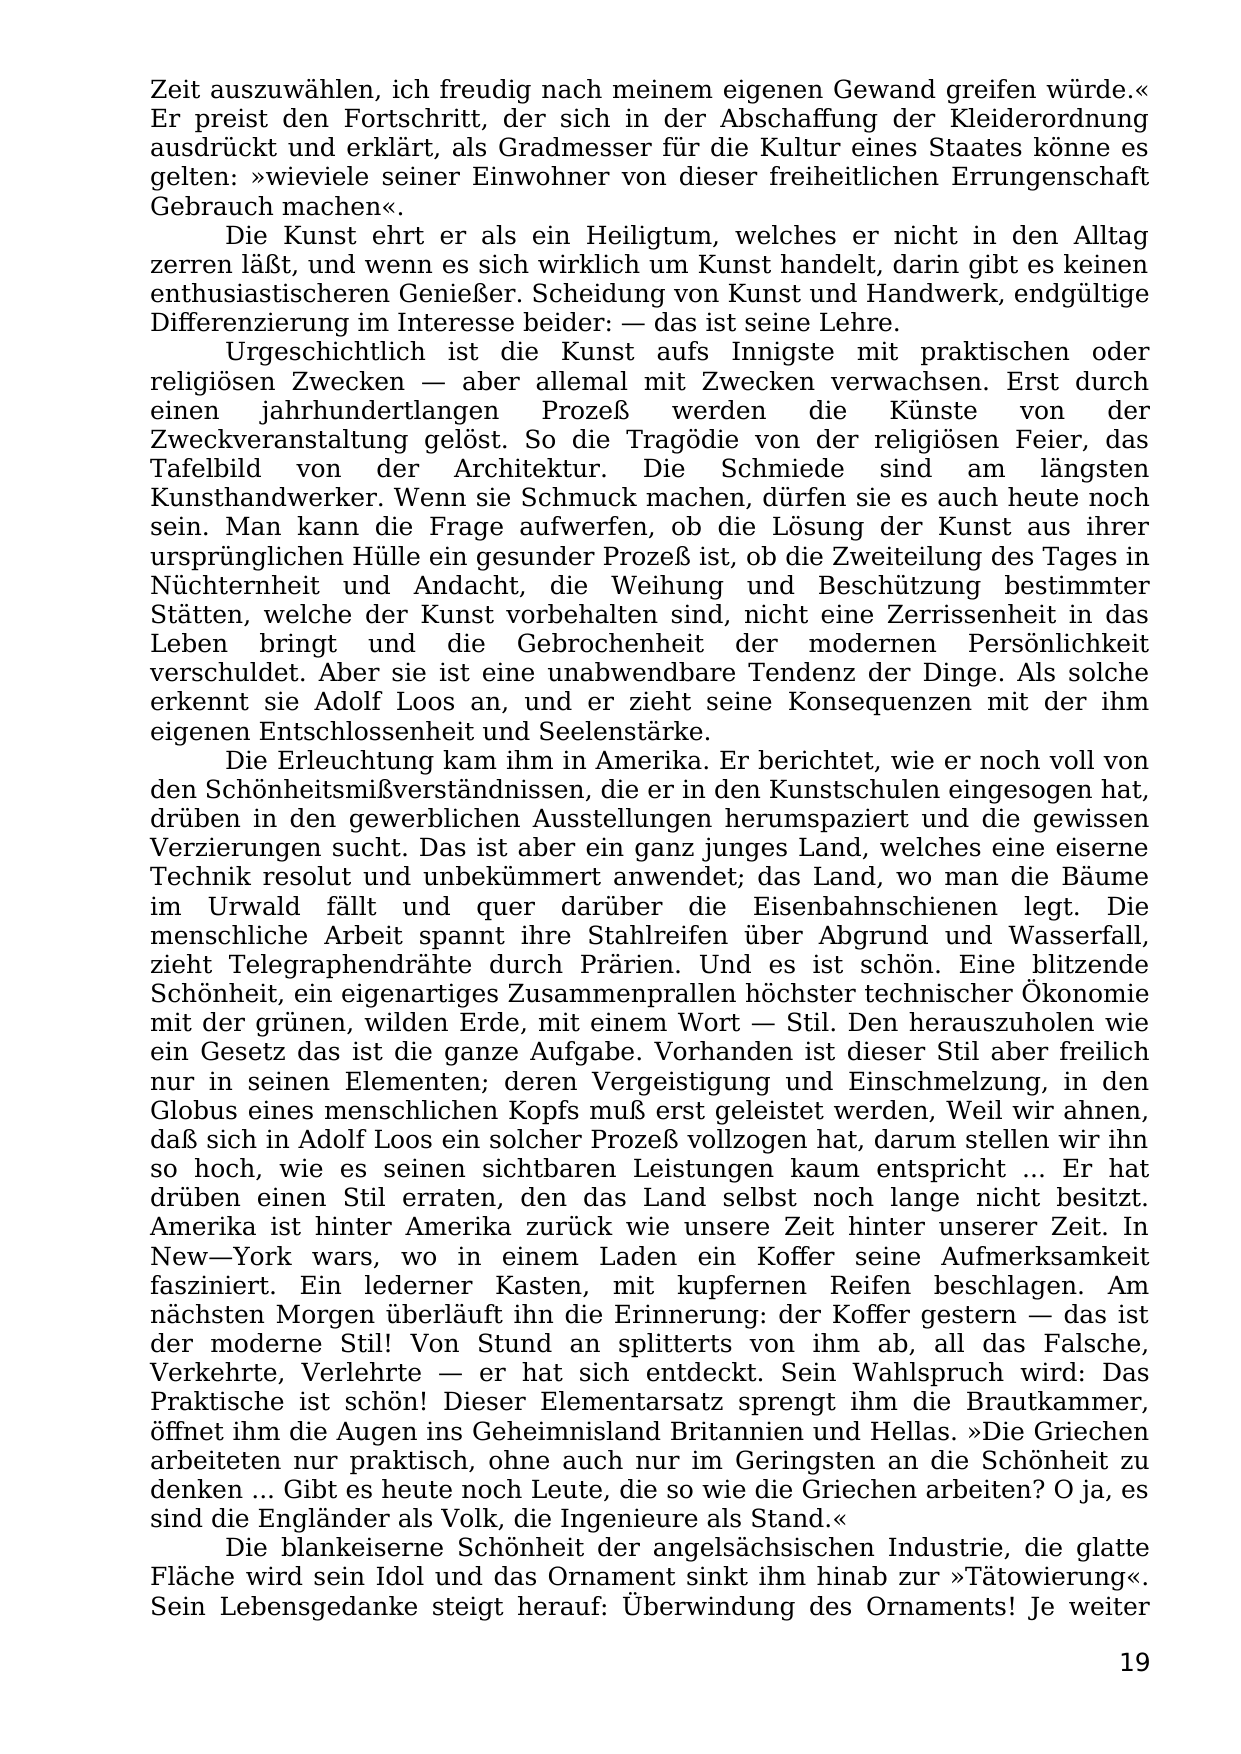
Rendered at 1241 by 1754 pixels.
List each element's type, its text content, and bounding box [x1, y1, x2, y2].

text Zeit auszuwählen, ich freudig nach meinem eigenen Gewand greifen würde.« Er preist den Fortschritt, der sich in der Abschaffung der Kleiderordnung ausdrückt und erklärt, als Gradmesser für die Kultur eines Staates könne es gelten: »wieviele seiner Einwohner von dieser freiheitlichen Errungenschaft Gebrauch machen«. [150, 75, 1151, 221]
text Die blankeiserne Schönheit der angelsächsischen Industrie, die glatte Fläche wird sein Idol und das Ornament sinkt ihm hinab zur »Tätowierung«. Sein Lebensgedanke steigt herauf: Überwindung des Ornaments! Je weiter [150, 1533, 1151, 1621]
text Die Erleuchtung kam ihm in Amerika. Er berichtet, wie er noch voll von den Schönheitsmißverständnissen, die er in den Kunstschulen eingesogen hat, drüben in den gewerblichen Ausstellungen herumspaziert und die gewissen Verzierungen sucht. Das ist aber ein ganz junges Land, welches eine eiserne Technik resolut und unbekümmert anwendet; das Land, wo man die Bäume im Urwald fällt und quer darüber die Eisenbahnschienen legt. Die menschliche Arbeit spannt ihre Stahlreifen über Abgrund und Wasserfall, zieht Telegraphendrähte durch Prärien. Und es ist schön. Eine blitzende Schönheit, ein eigenartiges Zusammenprallen höchster technischer Ökonomie mit der grünen, wilden Erde, mit einem Wort — Stil. Den herauszuholen wie ein Gesetz das ist die ganze Aufgabe. Vorhanden ist dieser Stil aber freilich nur in seinen Elementen; deren Vergeistigung und Einschmelzung, in den Globus eines menschlichen Kopfs muß erst geleistet werden, Weil wir ahnen, daß sich in Adolf Loos ein solcher Prozeß vollzogen hat, darum stellen wir ihn so hoch, wie es seinen sichtbaren Leistungen kaum entspricht ... Er hat drüben einen Stil erraten, den das Land selbst noch lange nicht besitzt. Amerika ist hinter Amerika zurück wie unsere Zeit hinter unserer Zeit. In New—York wars, wo in einem Laden ein Koffer seine Aufmerksamkeit fasziniert. Ein lederner Kasten, mit kupfernen Reifen beschlagen. Am nächsten Morgen überläuft ihn die Erinnerung: der Koffer gestern — das ist der moderne Stil! Von Stund an splitterts von ihm ab, all das Falsche, Verkehrte, Verlehrte — er hat sich entdeckt. Sein Wahlspruch wird: Das Praktische ist schön! Dieser Elementarsatz sprengt ihm die Brautkammer, öffnet ihm die Augen ins Geheimnisland Britannien und Hellas. »Die Griechen arbeiteten nur praktisch, ohne auch nur im Geringsten an die Schönheit zu denken ... Gibt es heute noch Leute, die so wie die Griechen arbeiten? O ja, es sind die Engländer als Volk, die Ingenieure als Stand.« [150, 746, 1151, 1533]
text Urgeschichtlich ist die Kunst aufs Innigste mit praktischen oder religiösen Zwecken — aber allemal mit Zwecken verwachsen. Erst durch einen jahrhundertlangen Prozeß werden die Künste von der Zweckveranstaltung gelöst. So die Tragödie von der religiösen Feier, das Tafelbild von der Architektur. Die Schmiede sind am längsten Kunsthandwerker. Wenn sie Schmuck machen, dürfen sie es auch heute noch sein. Man kann die Frage aufwerfen, ob die Lösung der Kunst aus ihrer ursprünglichen Hülle ein gesunder Prozeß ist, ob die Zweiteilung des Tages in Nüchternheit und Andacht, die Weihung und Beschützung bestimmter Stätten, welche der Kunst vorbehalten sind, nicht eine Zerrissenheit in das Leben bringt und die Gebrochenheit der modernen Persönlichkeit verschuldet. Aber sie ist eine unabwendbare Tendenz der Dinge. Als solche erkennt sie Adolf Loos an, und er zieht seine Konsequenzen mit der ihm eigenen Entschlossenheit und Seelenstärke. [150, 337, 1151, 746]
text Die Kunst ehrt er als ein Heiligtum, welches er nicht in den Alltag zerren läßt, und wenn es sich wirklich um Kunst handelt, darin gibt es keinen enthusiastischeren Genießer. Scheidung von Kunst und Handwerk, endgültige Differenzierung im Interesse beider: — das ist seine Lehre. [150, 221, 1151, 337]
